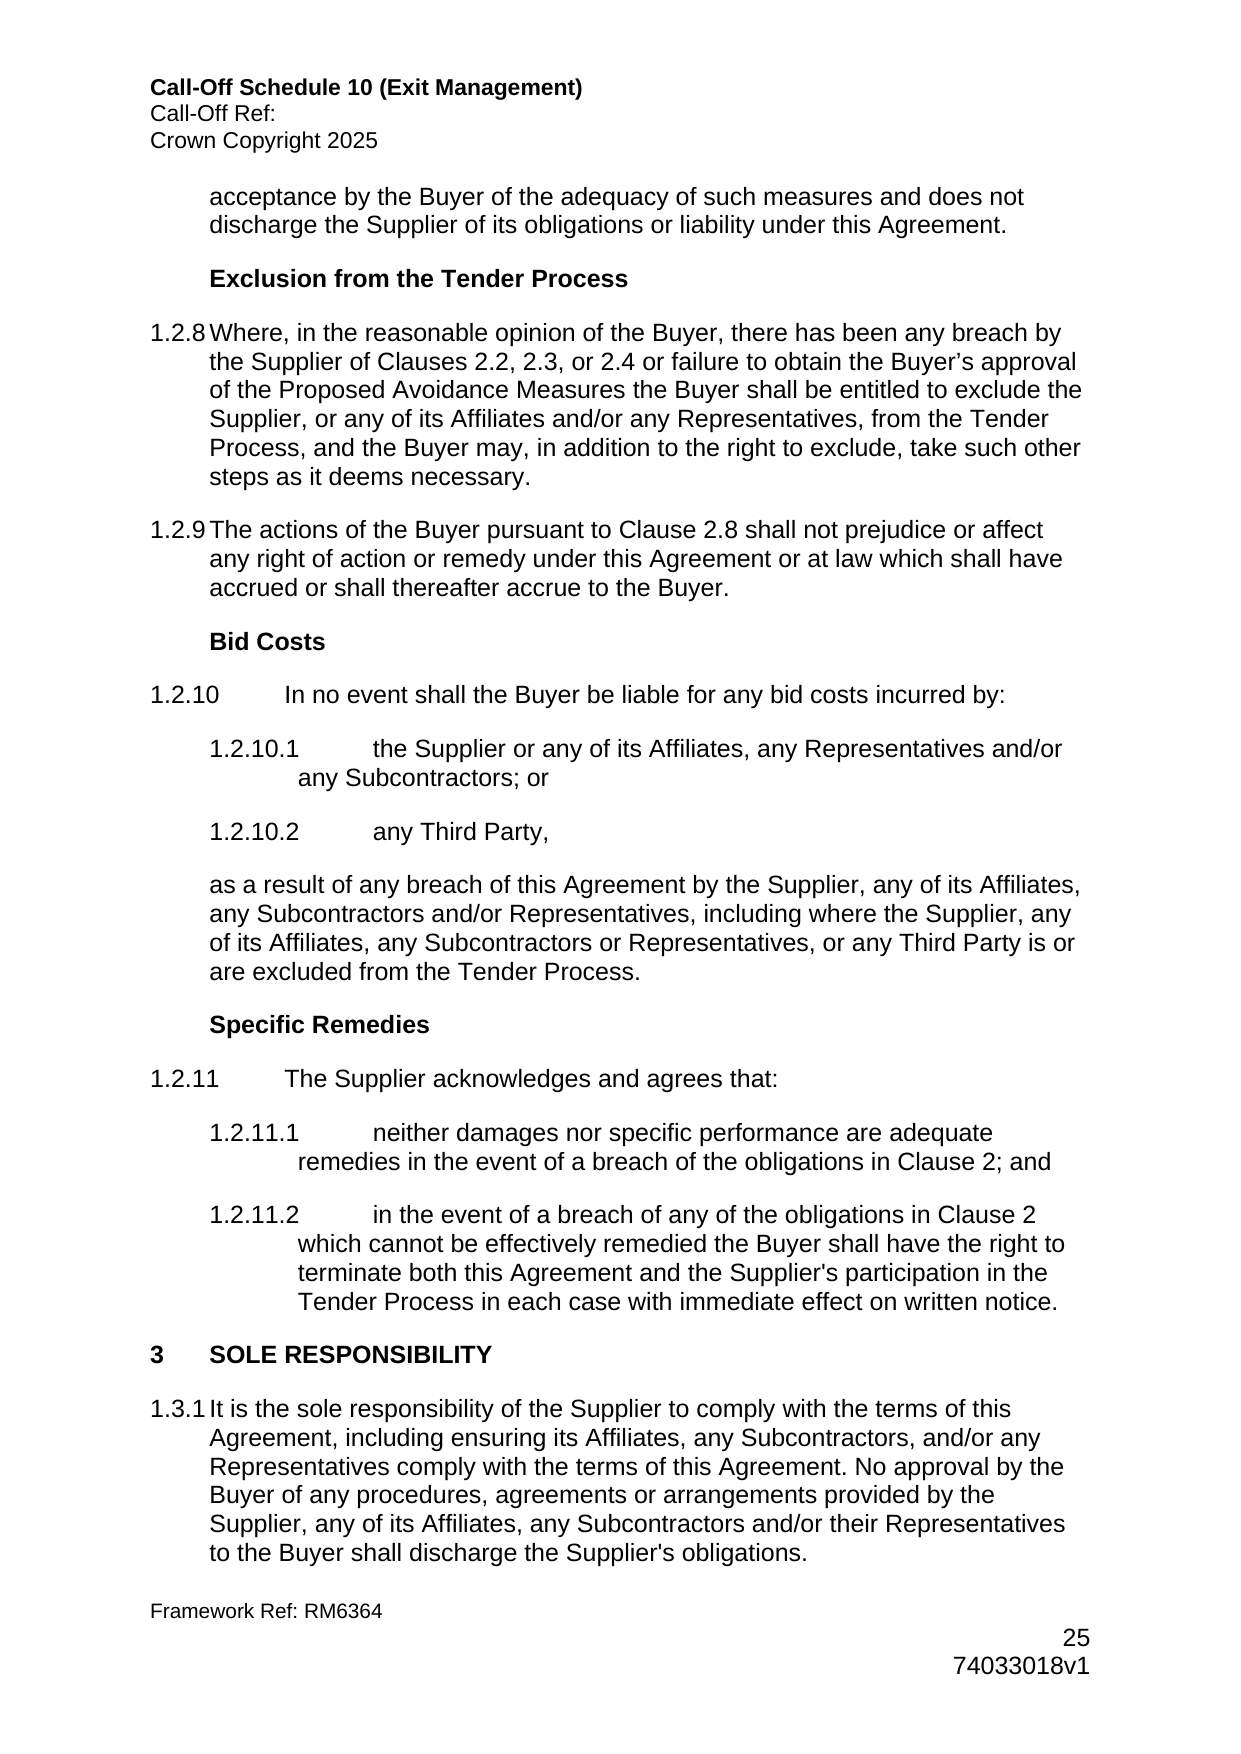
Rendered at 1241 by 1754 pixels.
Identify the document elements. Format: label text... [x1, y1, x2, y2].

list Where, in the reasonable opinion of the Buyer, there has been any breach by the Supplier of Clauses 2.2, 2.3, or 2.4 or failure to obtain the Buyer’s approval of the Proposed Avoidance Measures the Buyer shall be entitled to exclude the Supplier, or any of its Affiliates and/or any Representatives, from the Tender Process, and the Buyer may, in addition to the right to exclude, take such other steps as it deems necessary. [150, 318, 1090, 490]
list SOLE RESPONSIBILITY [150, 1340, 1090, 1369]
list neither damages nor specific performance are adequate remedies in the event of a breach of the obligations in Clause 2; and [209, 1118, 1090, 1175]
list in the event of a breach of any of the obligations in Clause 2 which cannot be effectively remedied the Buyer shall have the right to terminate both this Agreement and the Supplier's participation in the Tender Process in each case with immediate effect on written notice. [209, 1200, 1090, 1315]
text Specific Remedies [209, 1010, 1090, 1039]
list In no event shall the Buyer be liable for any bid costs incurred by: [150, 680, 1090, 709]
list The Supplier acknowledges and agrees that: [150, 1064, 1090, 1093]
list acceptance by the Buyer of the adequacy of such measures and does not discharge the Supplier of its obligations or liability under this Agreement. [150, 182, 1090, 239]
list any Third Party, [209, 817, 1090, 845]
list the Supplier or any of its Affiliates, any Representatives and/or any Subcontractors; or [209, 734, 1090, 792]
list The actions of the Buyer pursuant to Clause 2.8 shall not prejudice or affect any right of action or remedy under this Agreement or at law which shall have accrued or shall thereafter accrue to the Buyer. [150, 515, 1090, 602]
text Bid Costs [209, 627, 1090, 655]
list It is the sole responsibility of the Supplier to comply with the terms of this Agreement, including ensuring its Affiliates, any Subcontractors, and/or any Representatives comply with the terms of this Agreement. No approval by the Buyer of any procedures, agreements or arrangements provided by the Supplier, any of its Affiliates, any Subcontractors and/or their Representatives to the Buyer shall discharge the Supplier's obligations. [150, 1394, 1090, 1567]
text as a result of any breach of this Agreement by the Supplier, any of its Affiliates, any Subcontractors and/or Representatives, including where the Supplier, any of its Affiliates, any Subcontractors or Representatives, or any Third Party is or are excluded from the Tender Process. [209, 870, 1090, 985]
text Exclusion from the Tender Process [209, 264, 1090, 293]
